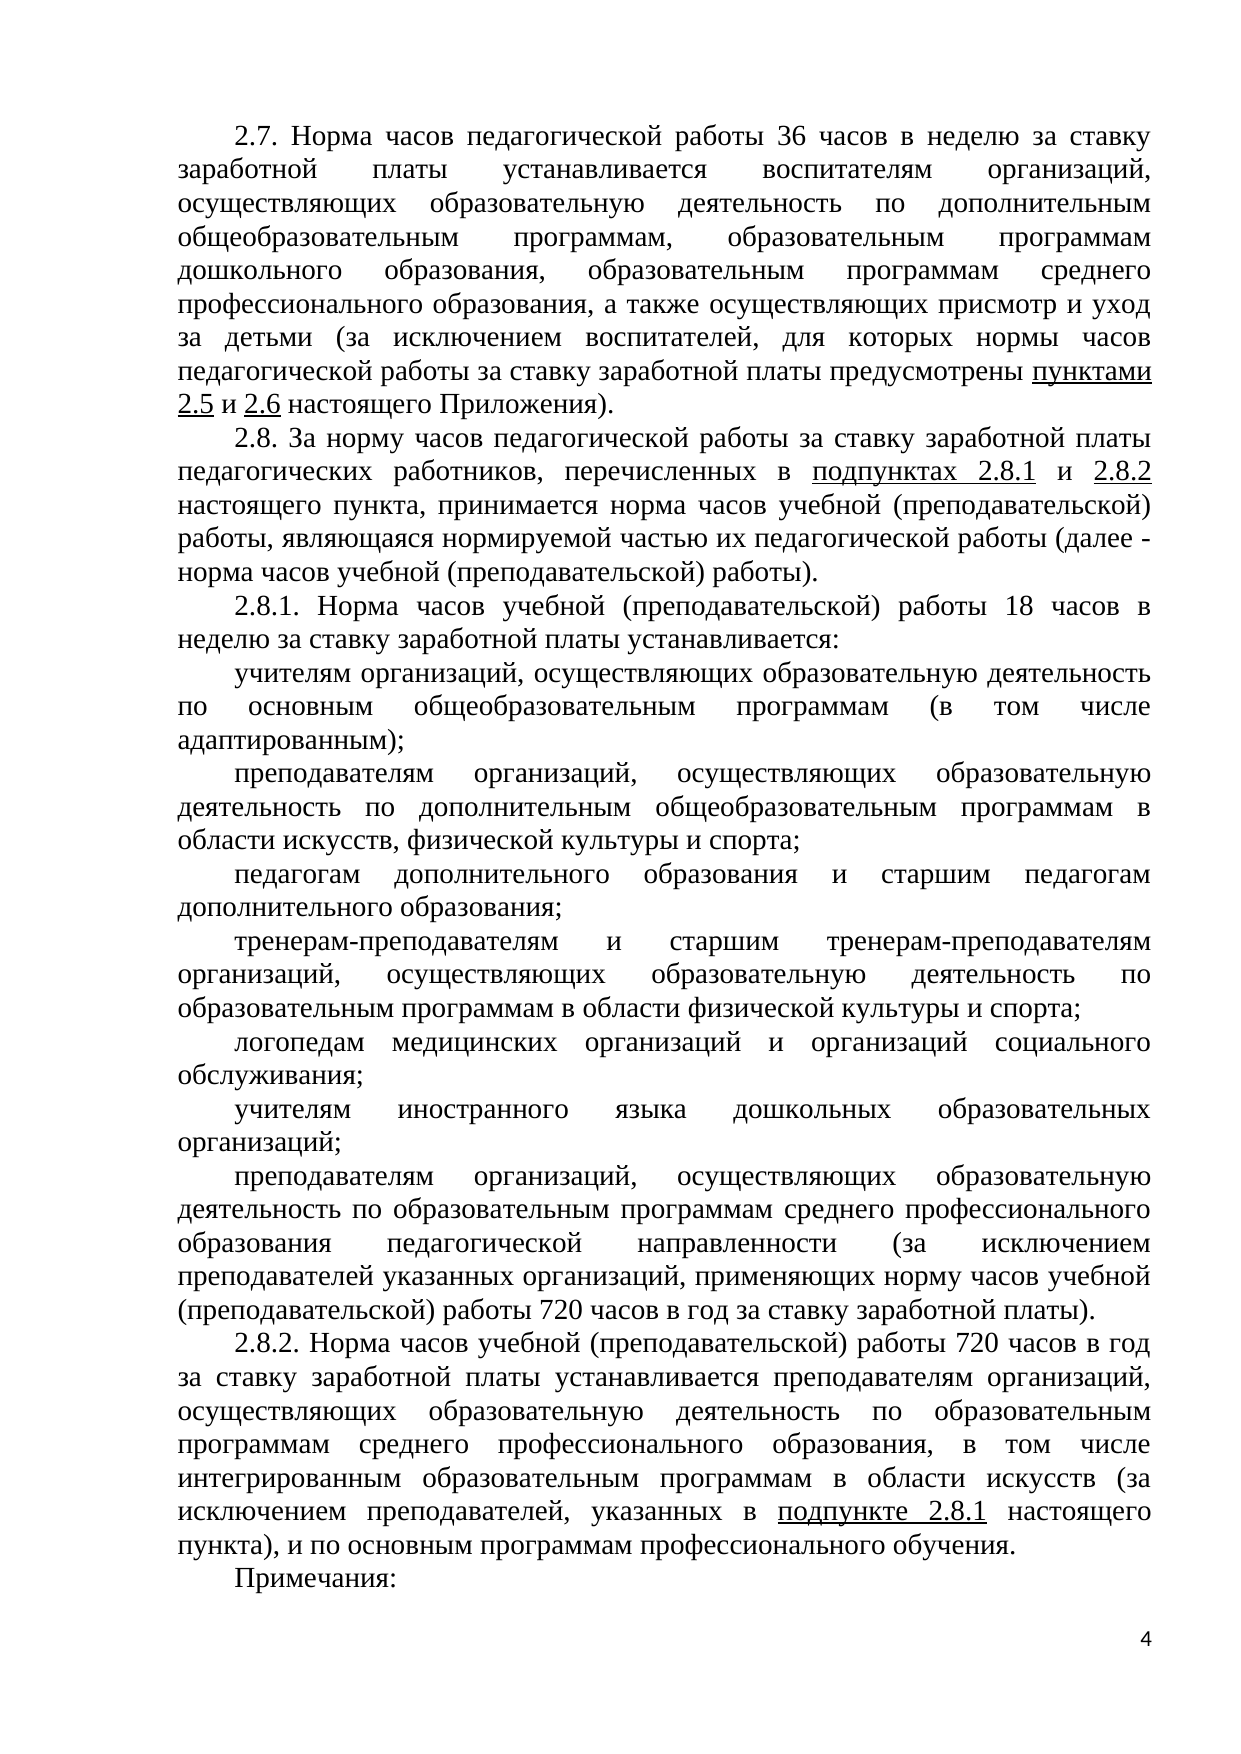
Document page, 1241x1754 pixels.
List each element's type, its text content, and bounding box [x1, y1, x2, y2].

text преподавателям организаций, осуществляющих образовательную деятельность по дополнительным общеобразовательным программам в области искусств, физической культуры и спорта; [177, 755, 1152, 856]
text Примечания: [177, 1560, 1152, 1594]
text 2.8.2. Норма часов учебной (преподавательской) работы 720 часов в год за ставку заработной платы устанавливается преподавателям организаций, осуществляющих образовательную деятельность по образовательным программам среднего профессионального образования, в том числе интегрированным образовательным программам в области искусств (за исключением преподавателей, указанных в подпункте 2.8.1 настоящего пункта), и по основным программам профессионального обучения. [177, 1326, 1152, 1560]
text учителям иностранного языка дошкольных образовательных организаций; [177, 1091, 1152, 1158]
text 2.8.1. Норма часов учебной (преподавательской) работы 18 часов в неделю за ставку заработной платы устанавливается: [177, 588, 1152, 655]
text преподавателям организаций, осуществляющих образовательную деятельность по образовательным программам среднего профессионального образования педагогической направленности (за исключением преподавателей указанных организаций, применяющих норму часов учебной (преподавательской) работы 720 часов в год за ставку заработной платы). [177, 1158, 1152, 1326]
text логопедам медицинских организаций и организаций социального обслуживания; [177, 1024, 1152, 1091]
text 2.8. За норму часов педагогической работы за ставку заработной платы педагогических работников, перечисленных в подпунктах 2.8.1 и 2.8.2 настоящего пункта, принимается норма часов учебной (преподавательской) работы, являющаяся нормируемой частью их педагогической работы (далее - норма часов учебной (преподавательской) работы). [177, 420, 1152, 588]
text тренерам-преподавателям и старшим тренерам-преподавателям организаций, осуществляющих образовательную деятельность по образовательным программам в области физической культуры и спорта; [177, 923, 1152, 1024]
text педагогам дополнительного образования и старшим педагогам дополнительного образования; [177, 856, 1152, 923]
text 2.7. Норма часов педагогической работы 36 часов в неделю за ставку заработной платы устанавливается воспитателям организаций, осуществляющих образовательную деятельность по дополнительным общеобразовательным программам, образовательным программам дошкольного образования, образовательным программам среднего профессионального образования, а также осуществляющих присмотр и уход за детьми (за исключением воспитателей, для которых нормы часов педагогической работы за ставку заработной платы предусмотрены пунктами 2.5 и 2.6 настоящего Приложения). [177, 118, 1152, 420]
text учителям организаций, осуществляющих образовательную деятельность по основным общеобразовательным программам (в том числе адаптированным); [177, 655, 1152, 755]
